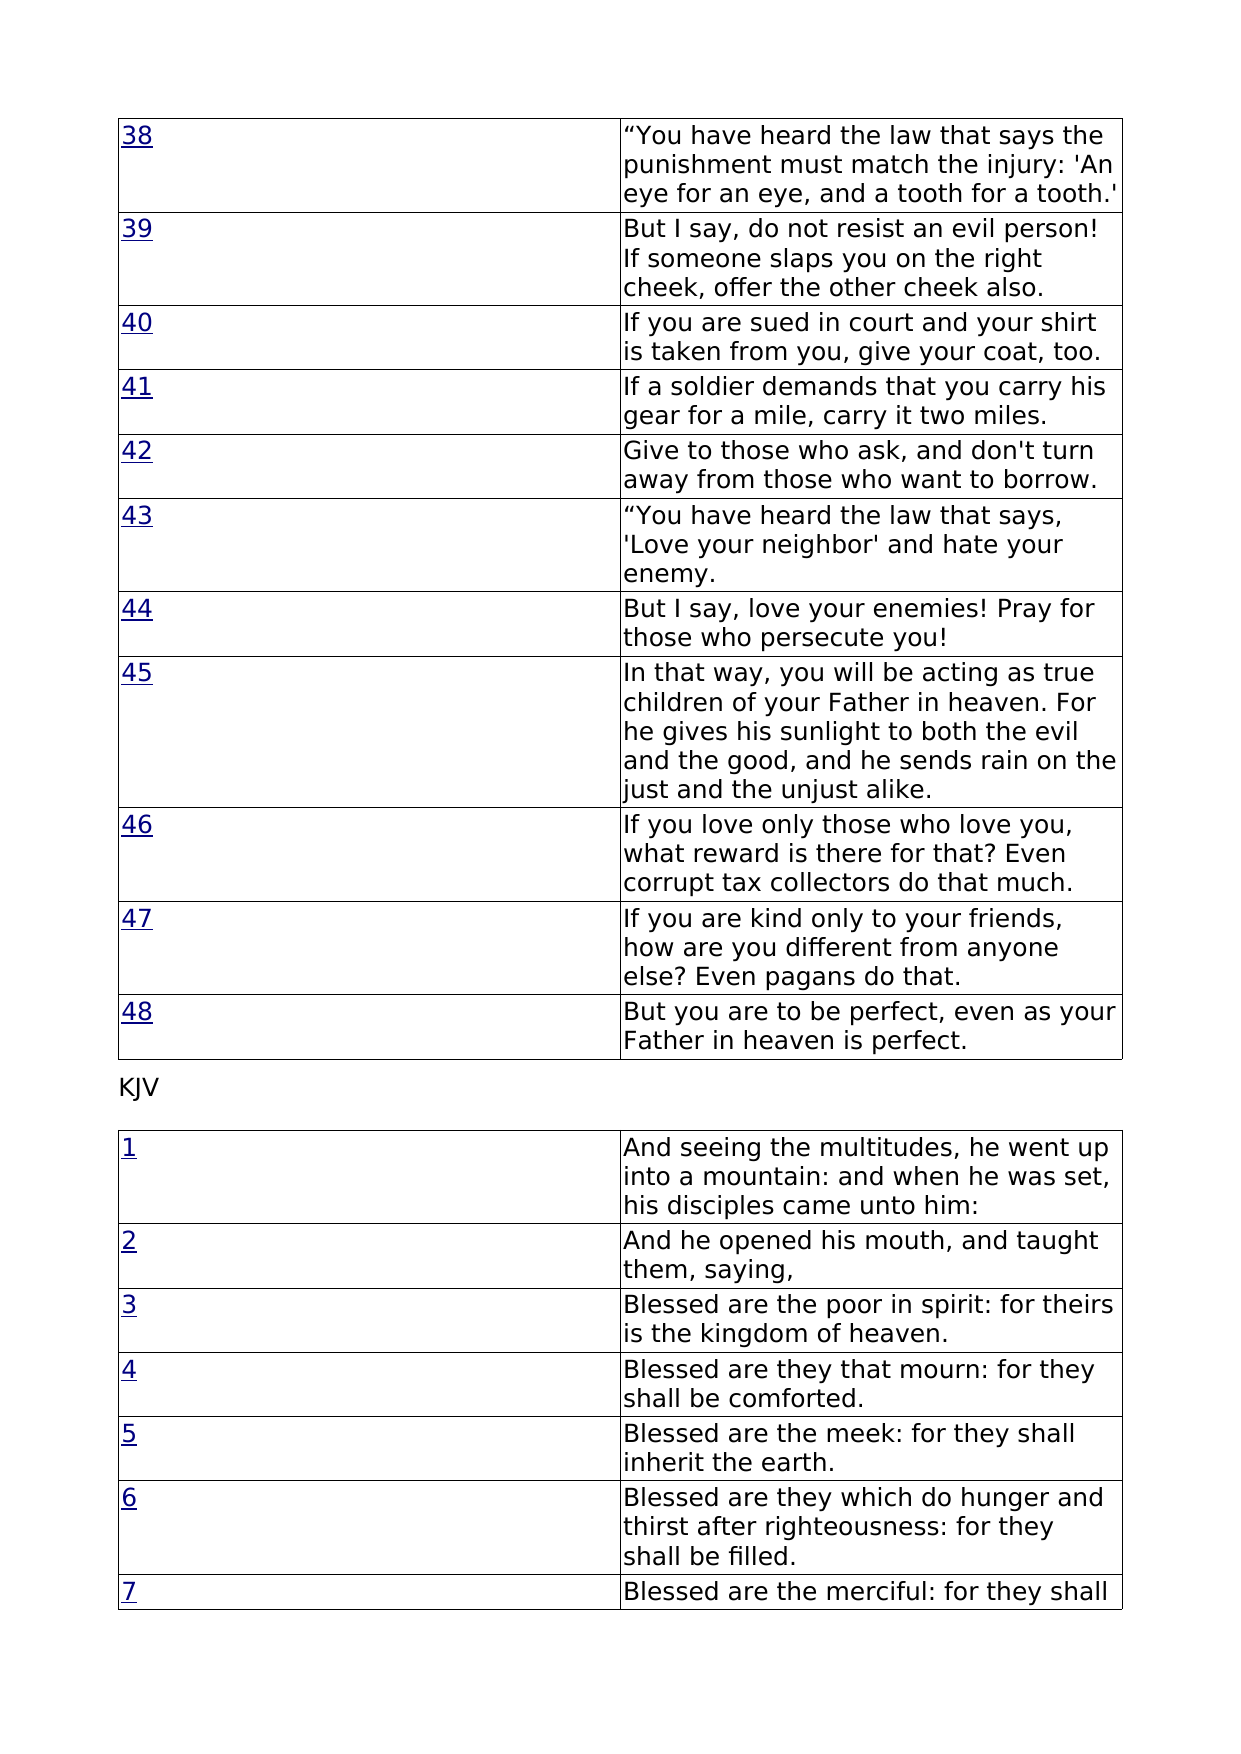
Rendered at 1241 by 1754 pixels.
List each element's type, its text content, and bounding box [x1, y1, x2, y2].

table_cell In that way, you will be acting as true children of your Father in heaven. For he gives his sunlight to both the evil and the good, and he sends rain on the just and the unjust alike. [621, 657, 1122, 807]
table_cell But I say, do not resist an evil person! If someone slaps you on the right cheek, offer the other cheek also. [621, 213, 1122, 305]
table_cell Give to those who ask, and don't turn away from those who want to borrow. [621, 435, 1122, 498]
table_cell 2 [119, 1224, 620, 1287]
table_cell If you love only those who love you, what reward is there for that? Even corrupt tax collectors do that much. [621, 808, 1122, 901]
table_cell Blessed are they that mourn: for they shall be comforted. [621, 1353, 1122, 1416]
table_header And seeing the multitudes, he went up into a mountain: and when he was set, his disciples came unto him: [621, 1131, 1122, 1223]
table_cell Blessed are the merciful: for they shall [621, 1575, 1122, 1609]
table_cell 46 [119, 808, 620, 901]
table_cell 40 [119, 306, 620, 369]
table_cell Blessed are the meek: for they shall inherit the earth. [621, 1417, 1122, 1480]
table_cell Blessed are they which do hunger and thirst after righteousness: for they shall be filled. [621, 1481, 1122, 1574]
table_cell “You have heard the law that says, 'Love your neighbor' and hate your enemy. [621, 499, 1122, 591]
table_cell Blessed are the poor in spirit: for theirs is the kingdom of heaven. [621, 1289, 1122, 1352]
text KJV [118, 1073, 1122, 1102]
table_cell If a soldier demands that you carry his gear for a mile, carry it two miles. [621, 370, 1122, 433]
table_cell If you are sued in court and your shirt is taken from you, give your coat, too. [621, 306, 1122, 369]
table_cell 38 [119, 119, 620, 212]
table_cell But I say, love your enemies! Pray for those who persecute you! [621, 592, 1122, 656]
table_cell And he opened his mouth, and taught them, saying, [621, 1224, 1122, 1287]
table_header 1 [119, 1131, 620, 1223]
table_cell 3 [119, 1289, 620, 1352]
table_cell 6 [119, 1481, 620, 1574]
table_cell If you are kind only to your friends, how are you different from anyone else? Even pagans do that. [621, 902, 1122, 994]
table_cell 45 [119, 657, 620, 807]
table_cell 7 [119, 1575, 620, 1609]
table_cell 48 [119, 995, 620, 1058]
table_cell 42 [119, 435, 620, 498]
table_cell 41 [119, 370, 620, 433]
table_cell 43 [119, 499, 620, 591]
table_cell 5 [119, 1417, 620, 1480]
table_cell 39 [119, 213, 620, 305]
table_cell “You have heard the law that says the punishment must match the injury: 'An eye for an eye, and a tooth for a tooth.' [621, 119, 1122, 212]
table_cell 44 [119, 592, 620, 656]
table_cell 47 [119, 902, 620, 994]
table_cell But you are to be perfect, even as your Father in heaven is perfect. [621, 995, 1122, 1058]
table_cell 4 [119, 1353, 620, 1416]
